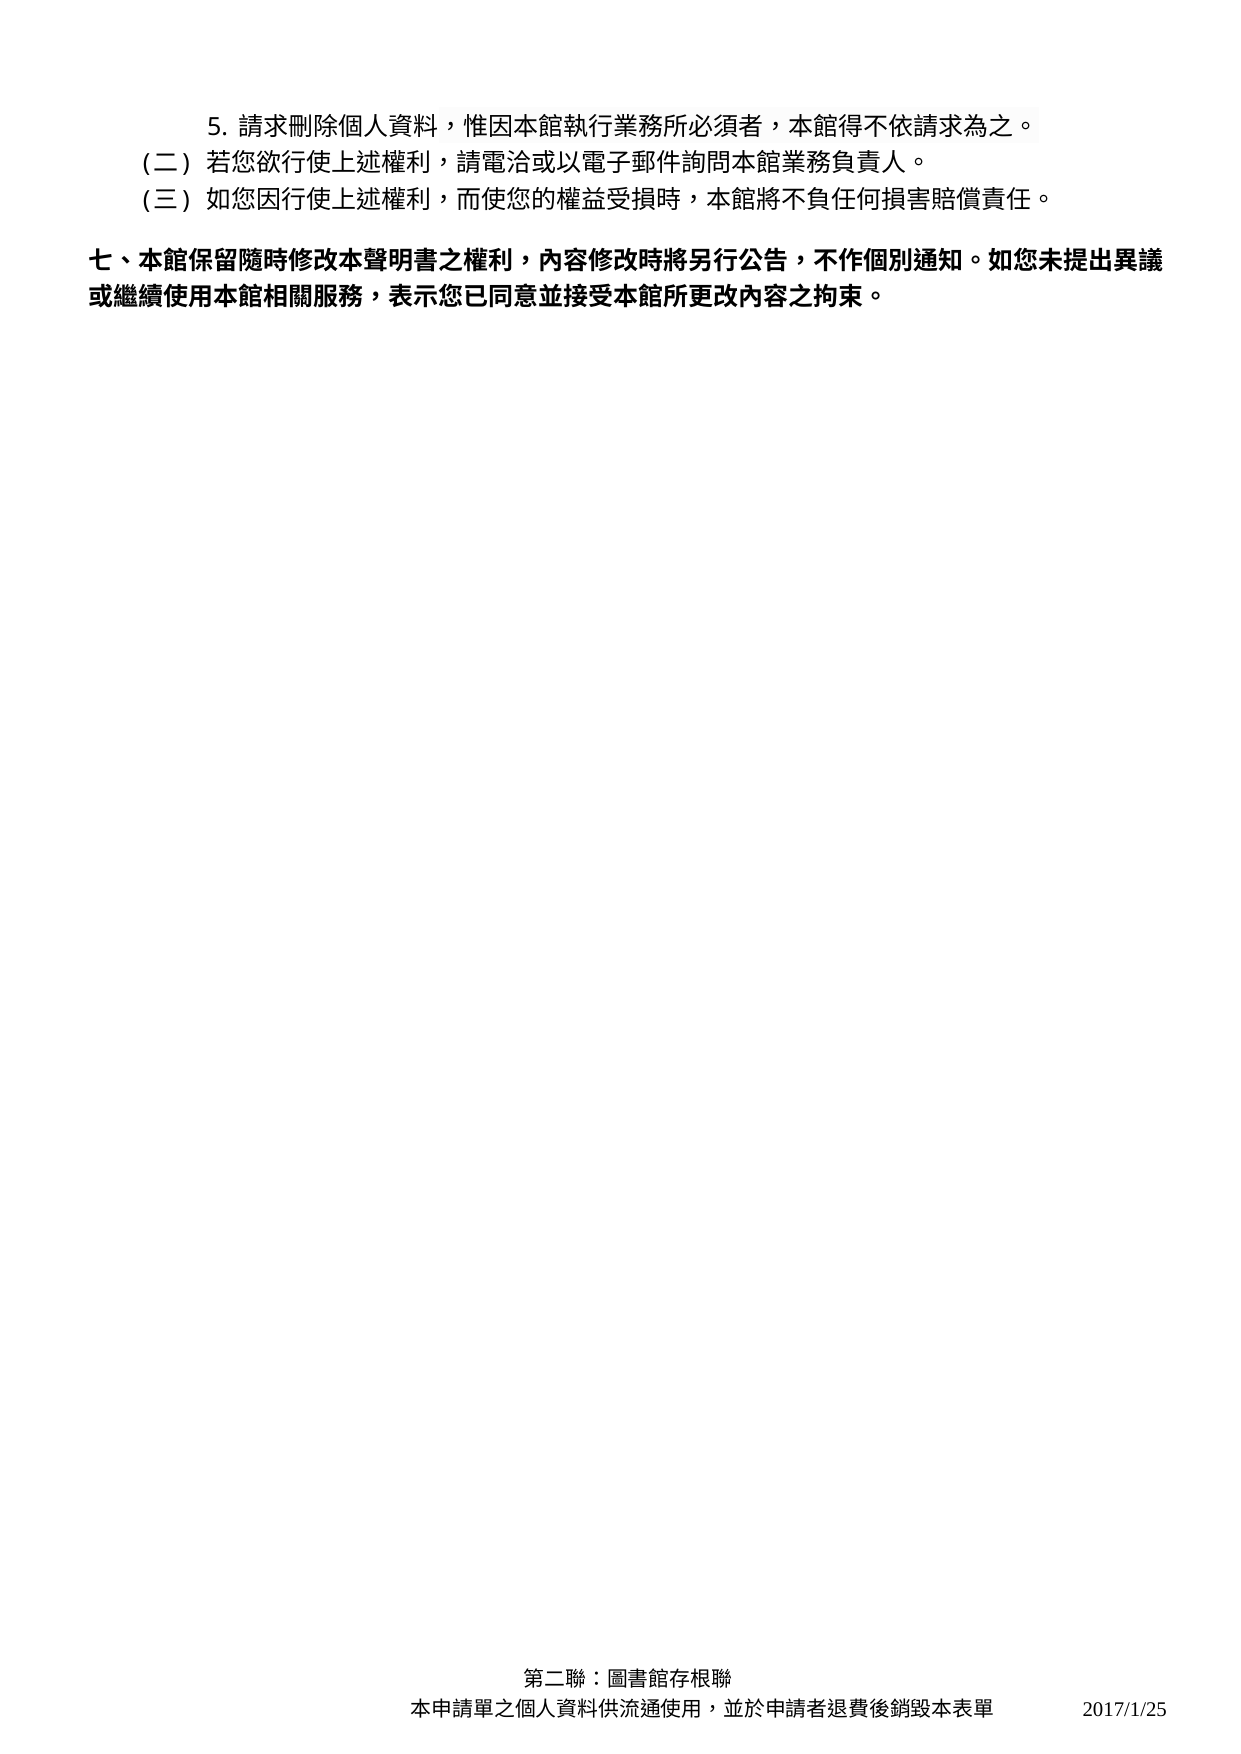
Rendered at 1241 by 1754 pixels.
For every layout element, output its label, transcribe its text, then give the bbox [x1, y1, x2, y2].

list 如您因行使上述權利，而使您的權益受損時，本館將不負任何損害賠償責任。 [139, 179, 1167, 215]
text 七、本館保留隨時修改本聲明書之權利，內容修改時將另行公告，不作個別通知。如您未提出異議或繼續使用本館相關服務，表示您已同意並接受本館所更改內容之拘束。 [89, 240, 1167, 313]
list 若您欲行使上述權利，請電洽或以電子郵件詢問本館業務負責人。 [139, 143, 1167, 179]
list 請求刪除個人資料，惟因本館執行業務所必須者，本館得不依請求為之。 [207, 107, 1167, 143]
